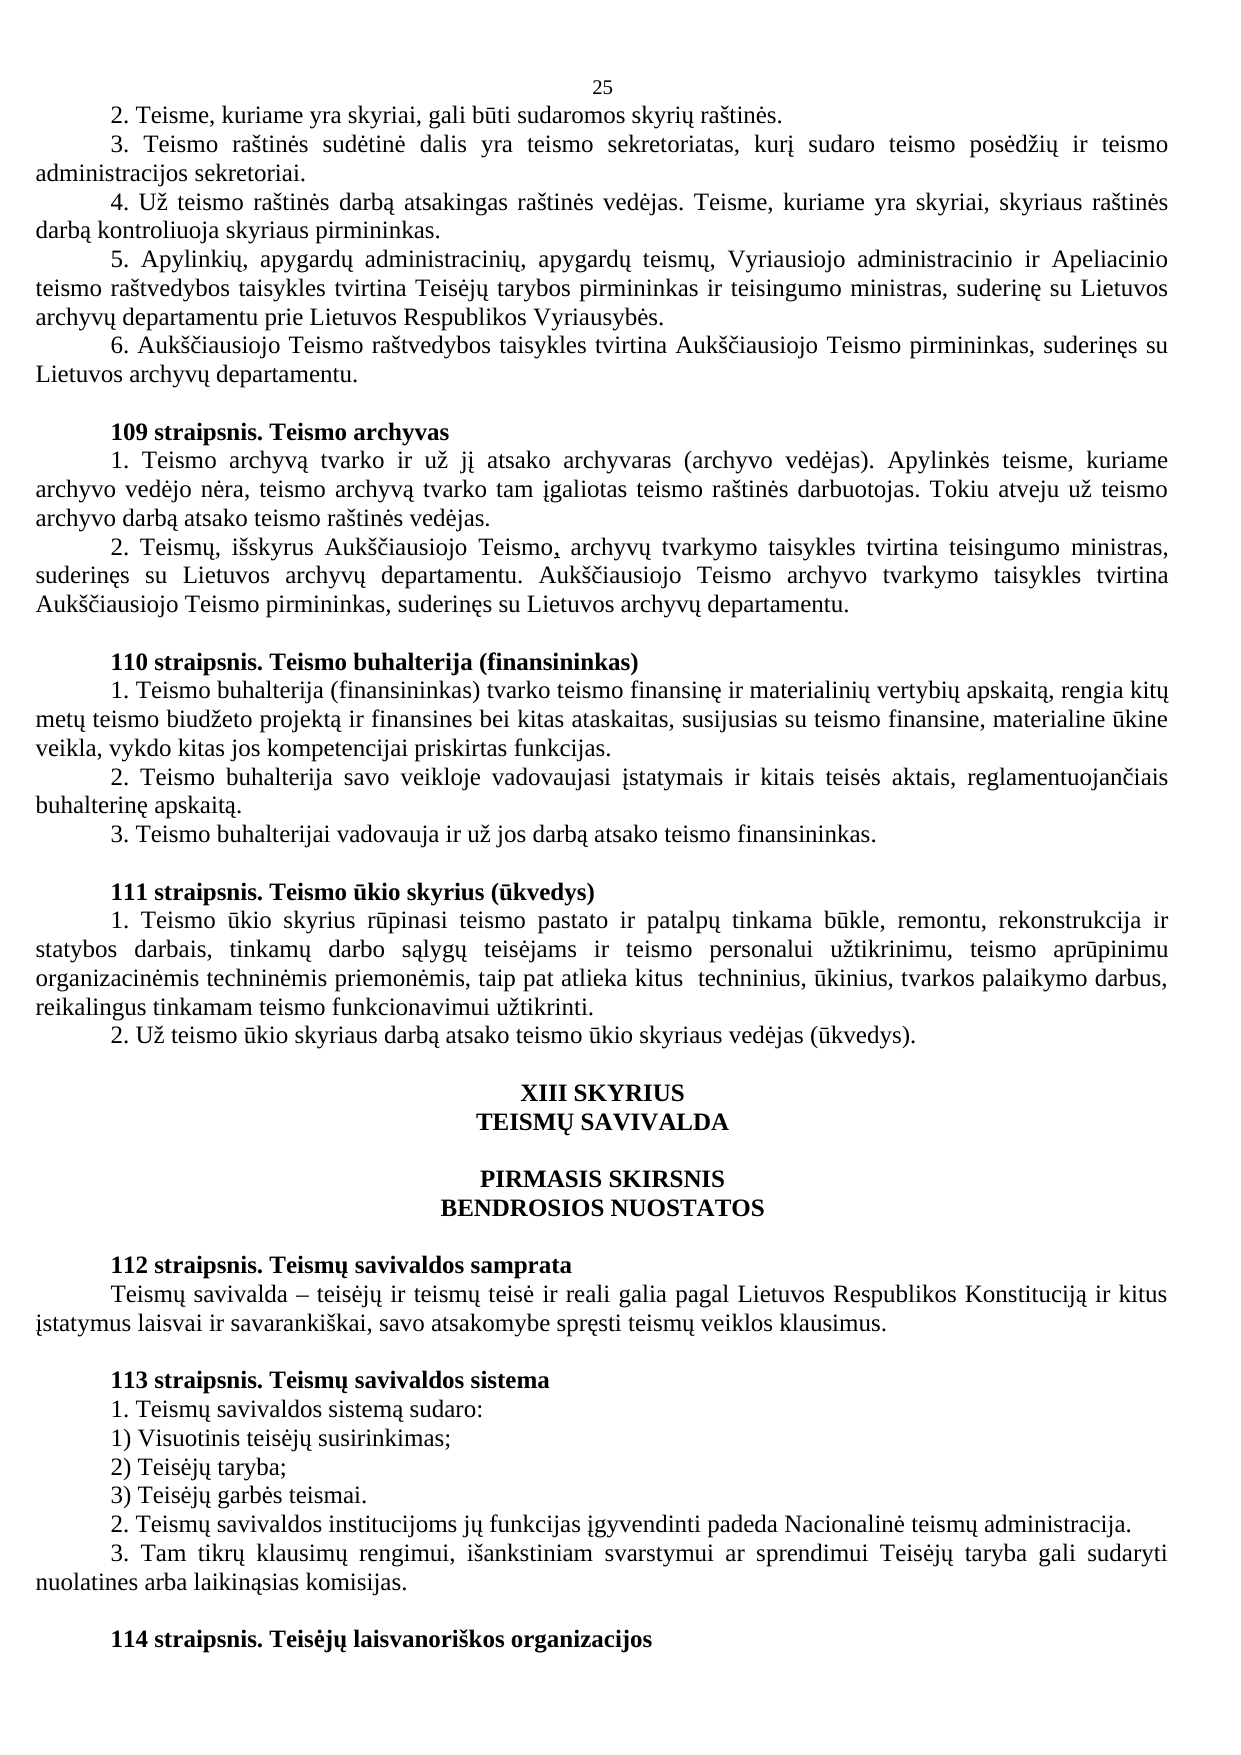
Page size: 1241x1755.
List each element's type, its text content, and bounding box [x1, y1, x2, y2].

text 6. Aukščiausiojo Teismo raštvedybos taisykles tvirtina Aukščiausiojo Teismo pirmininkas, suderinęs su Lietuvos archyvų departamentu. [35, 330, 1169, 388]
text 3) Teisėjų garbės teismai. [35, 1480, 1169, 1509]
text 2. Teismų, išskyrus Aukščiausiojo Teismo, archyvų tvarkymo taisykles tvirtina teisingumo ministras, suderinęs su Lietuvos archyvų departamentu. Aukščiausiojo Teismo archyvo tvarkymo taisykles tvirtina Aukščiausiojo Teismo pirmininkas, suderinęs su Lietuvos archyvų departamentu. [35, 532, 1169, 618]
text 113 straipsnis. Teismų savivaldos sistema [35, 1365, 1169, 1394]
text 3. Teismo buhalterijai vadovauja ir už jos darbą atsako teismo finansininkas. [35, 819, 1169, 848]
text 5. Apylinkių, apygardų administracinių, apygardų teismų, Vyriausiojo administracinio ir Apeliacinio teismo raštvedybos taisykles tvirtina Teisėjų tarybos pirmininkas ir teisingumo ministras, suderinę su Lietuvos archyvų departamentu prie Lietuvos Respublikos Vyriausybės. [35, 244, 1169, 330]
text 1. Teismo ūkio skyrius rūpinasi teismo pastato ir patalpų tinkama būkle, remontu, rekonstrukcija ir statybos darbais, tinkamų darbo sąlygų teisėjams ir teismo personalui užtikrinimu, teismo aprūpinimu organizacinėmis techninėmis priemonėmis, taip pat atlieka kitus techninius, ūkinius, tvarkos palaikymo darbus, reikalingus tinkamam teismo funkcionavimui užtikrinti. [35, 905, 1169, 1020]
text 1. Teismų savivaldos sistemą sudaro: [35, 1394, 1169, 1423]
text 111 straipsnis. Teismo ūkio skyrius (ūkvedys) [35, 877, 1169, 905]
text PIRMASIS SKIRSNIS [35, 1164, 1169, 1193]
text 1. Teismo buhalterija (finansininkas) tvarko teismo finansinę ir materialinių vertybių apskaitą, rengia kitų metų teismo biudžeto projektą ir finansines bei kitas ataskaitas, susijusias su teismo finansine, materialine ūkine veikla, vykdo kitas jos kompetencijai priskirtas funkcijas. [35, 675, 1169, 762]
text 110 straipsnis. Teismo buhalterija (finansininkas) [35, 647, 1169, 675]
text 1) Visuotinis teisėjų susirinkimas; [35, 1423, 1169, 1452]
text 2. Teismo buhalterija savo veikloje vadovaujasi įstatymais ir kitais teisės aktais, reglamentuojančiais buhalterinę apskaitą. [35, 762, 1169, 819]
text 112 straipsnis. Teismų savivaldos samprata [35, 1250, 1169, 1279]
text XIII SKYRIUS [35, 1078, 1169, 1107]
text 4. Už teismo raštinės darbą atsakingas raštinės vedėjas. Teisme, kuriame yra skyriai, skyriaus raštinės darbą kontroliuoja skyriaus pirmininkas. [35, 187, 1169, 244]
text BENDROSIOS NUOSTATOS [35, 1193, 1169, 1222]
text 109 straipsnis. Teismo archyvas [35, 417, 1169, 445]
text 2) Teisėjų taryba; [35, 1452, 1169, 1480]
text 2. Teisme, kuriame yra skyriai, gali būti sudaromos skyrių raštinės. [35, 100, 1169, 129]
text 2. Teismų savivaldos institucijoms jų funkcijas įgyvendinti padeda Nacionalinė teismų administracija. [35, 1509, 1169, 1538]
text 3. Tam tikrų klausimų rengimui, išankstiniam svarstymui ar sprendimui Teisėjų taryba gali sudaryti nuolatines arba laikinąsias komisijas. [35, 1538, 1169, 1595]
text 114 straipsnis. Teisėjų laisvanoriškos organizacijos [35, 1624, 1169, 1653]
text 2. Už teismo ūkio skyriaus darbą atsako teismo ūkio skyriaus vedėjas (ūkvedys). [35, 1020, 1169, 1049]
text Teismų savivalda – teisėjų ir teismų teisė ir reali galia pagal Lietuvos Respublikos Konstituciją ir kitus įstatymus laisvai ir savarankiškai, savo atsakomybe spręsti teismų veiklos klausimus. [35, 1279, 1169, 1337]
text 3. Teismo raštinės sudėtinė dalis yra teismo sekretoriatas, kurį sudaro teismo posėdžių ir teismo administracijos sekretoriai. [35, 129, 1169, 187]
text 1. Teismo archyvą tvarko ir už jį atsako archyvaras (archyvo vedėjas). Apylinkės teisme, kuriame archyvo vedėjo nėra, teismo archyvą tvarko tam įgaliotas teismo raštinės darbuotojas. Tokiu atveju už teismo archyvo darbą atsako teismo raštinės vedėjas. [35, 445, 1169, 532]
text TEISMŲ SAVIVALDA [35, 1107, 1169, 1135]
